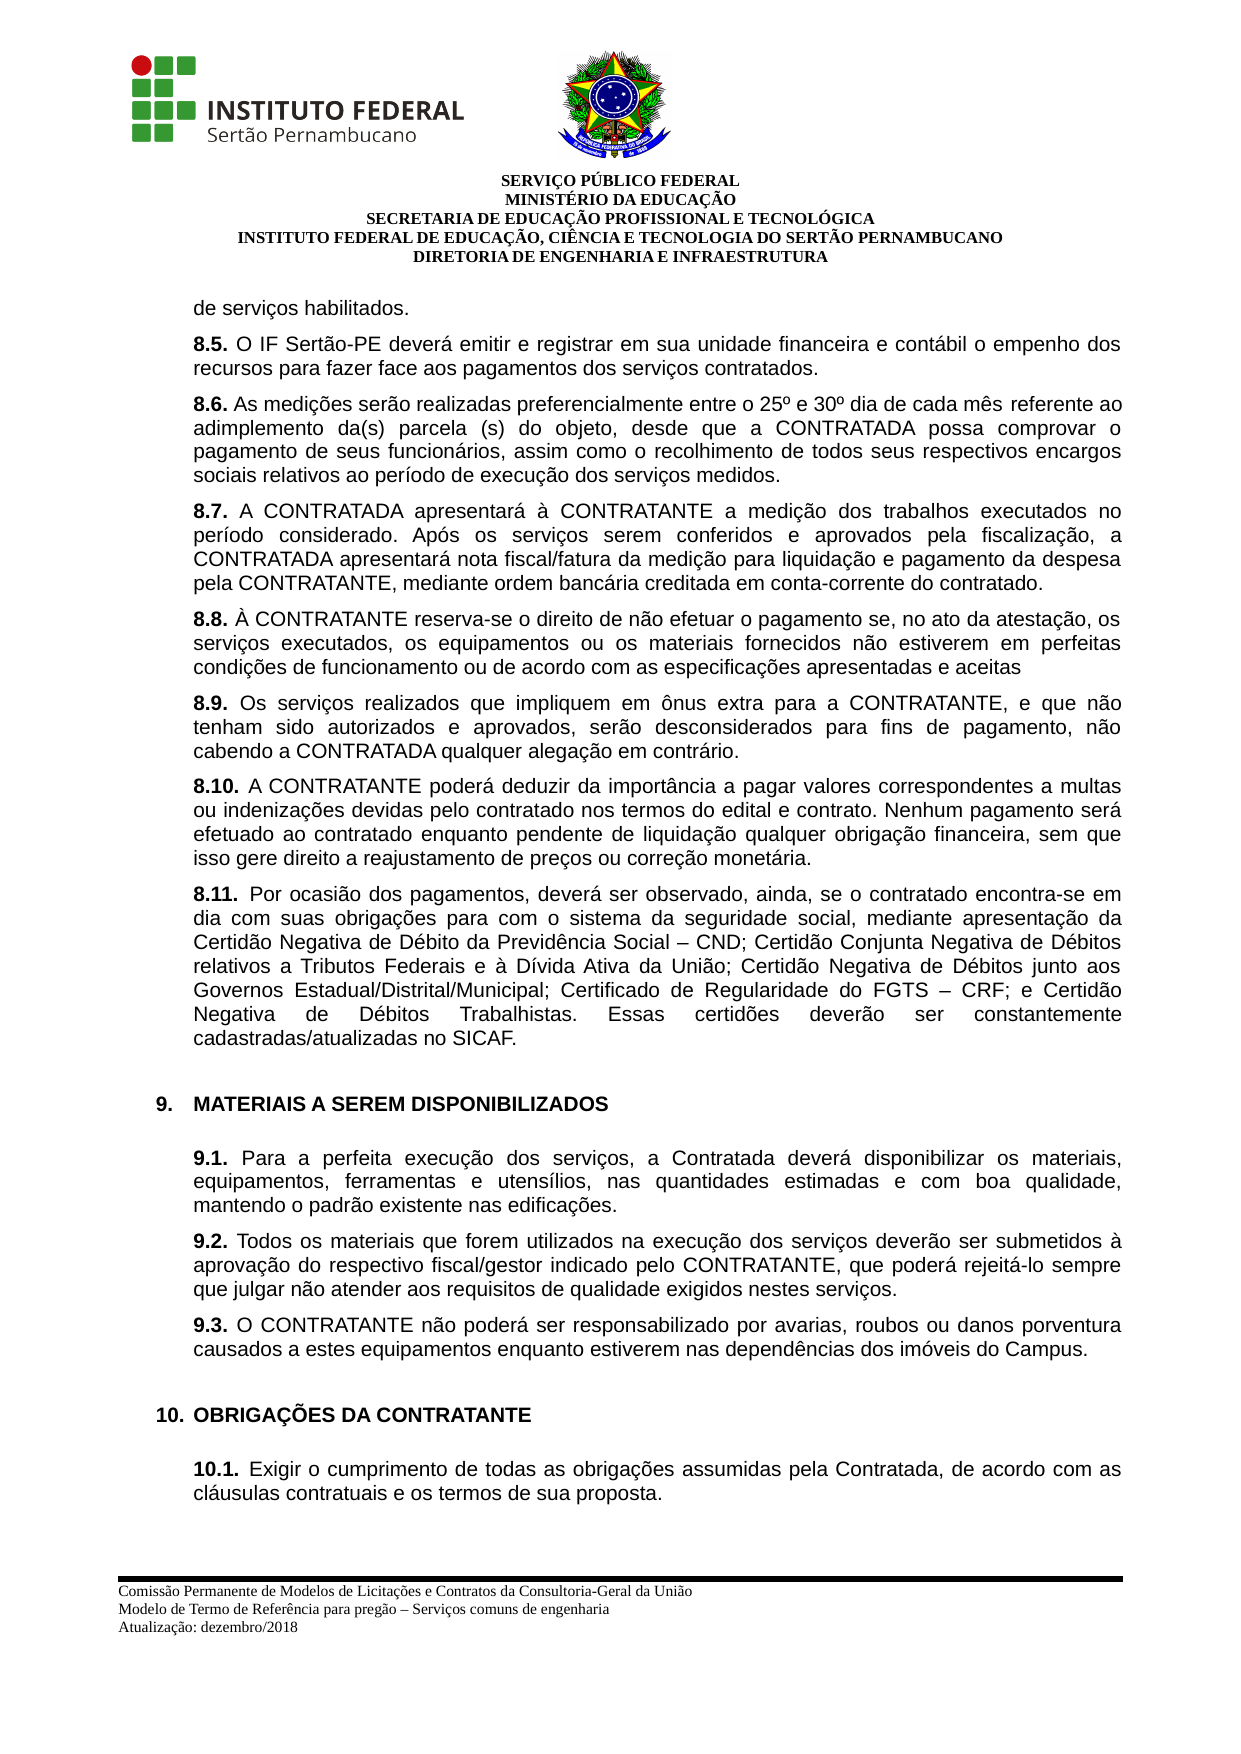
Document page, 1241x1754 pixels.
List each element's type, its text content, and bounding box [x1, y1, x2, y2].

list de serviços habilitados. [193, 296, 1123, 320]
list O IF Sertão-PE deverá emitir e registrar em sua unidade financeira e contábil o empenho dos recursos para fazer face aos pagamentos dos serviços contratados. [193, 332, 1123, 379]
list A CONTRATADA apresentará à CONTRATANTE a medição dos trabalhos executados no período considerado. Após os serviços serem conferidos e aprovados pela fiscalização, a CONTRATADA apresentará nota fiscal/fatura da medição para liquidação e pagamento da despesa pela CONTRATANTE, mediante ordem bancária creditada em conta-corrente do contratado. [193, 499, 1123, 595]
list Os serviços realizados que impliquem em ônus extra para a CONTRATANTE, e que não tenham sido autorizados e aprovados, serão desconsiderados para fins de pagamento, não cabendo a CONTRATADA qualquer alegação em contrário. [193, 691, 1123, 762]
list A CONTRATANTE poderá deduzir da importância a pagar valores correspondentes a multas ou indenizações devidas pelo contratado nos termos do edital e contrato. Nenhum pagamento será efetuado ao contratado enquanto pendente de liquidação qualquer obrigação financeira, sem que isso gere direito a reajustamento de preços ou correção monetária. [193, 774, 1123, 870]
list Por ocasião dos pagamentos, deverá ser observado, ainda, se o contratado encontra-se em dia com suas obrigações para com o sistema da seguridade social, mediante apresentação da Certidão Negativa de Débito da Previdência Social – CND; Certidão Conjunta Negativa de Débitos relativos a Tributos Federais e à Dívida Ativa da União; Certidão Negativa de Débitos junto aos Governos Estadual/Distrital/Municipal; Certificado de Regularidade do FGTS – CRF; e Certidão Negativa de Débitos Trabalhistas. Essas certidões deverão ser constantemente cadastradas/atualizadas no SICAF. [193, 882, 1123, 1050]
list Exigir o cumprimento de todas as obrigações assumidas pela Contratada, de acordo com as cláusulas contratuais e os termos de sua proposta. [193, 1456, 1123, 1504]
list À CONTRATANTE reserva-se o direito de não efetuar o pagamento se, no ato da atestação, os serviços executados, os equipamentos ou os materiais fornecidos não estiverem em perfeitas condições de funcionamento ou de acordo com as especificações apresentadas e aceitas [193, 607, 1123, 679]
list Para a perfeita execução dos serviços, a Contratada deverá disponibilizar os materiais, equipamentos, ferramentas e utensílios, nas quantidades estimadas e com boa qualidade, mantendo o padrão existente nas edificações. [193, 1145, 1123, 1217]
list OBRIGAÇÕES DA CONTRATANTE [156, 1402, 1123, 1426]
list MATERIAIS A SEREM DISPONIBILIZADOS [156, 1091, 1123, 1115]
picture [131, 55, 464, 142]
list Todos os materiais que forem utilizados na execução dos serviços deverão ser submetidos à aprovação do respectivo fiscal/gestor indicado pelo CONTRATANTE, que poderá rejeitá-lo sempre que julgar não atender aos requisitos de qualidade exigidos nestes serviços. [193, 1229, 1123, 1301]
list O CONTRATANTE não poderá ser responsabilizado por avarias, roubos ou danos porventura causados a estes equipamentos enquanto estiverem nas dependências dos imóveis do Campus. [193, 1313, 1123, 1361]
list As medições serão realizadas preferencialmente entre o 25º e 30º dia de cada mês referente ao adimplemento da(s) parcela (s) do objeto, desde que a CONTRATADA possa comprovar o pagamento de seus funcionários, assim como o recolhimento de todos seus respectivos encargos sociais relativos ao período de execução dos serviços medidos. [193, 391, 1123, 487]
